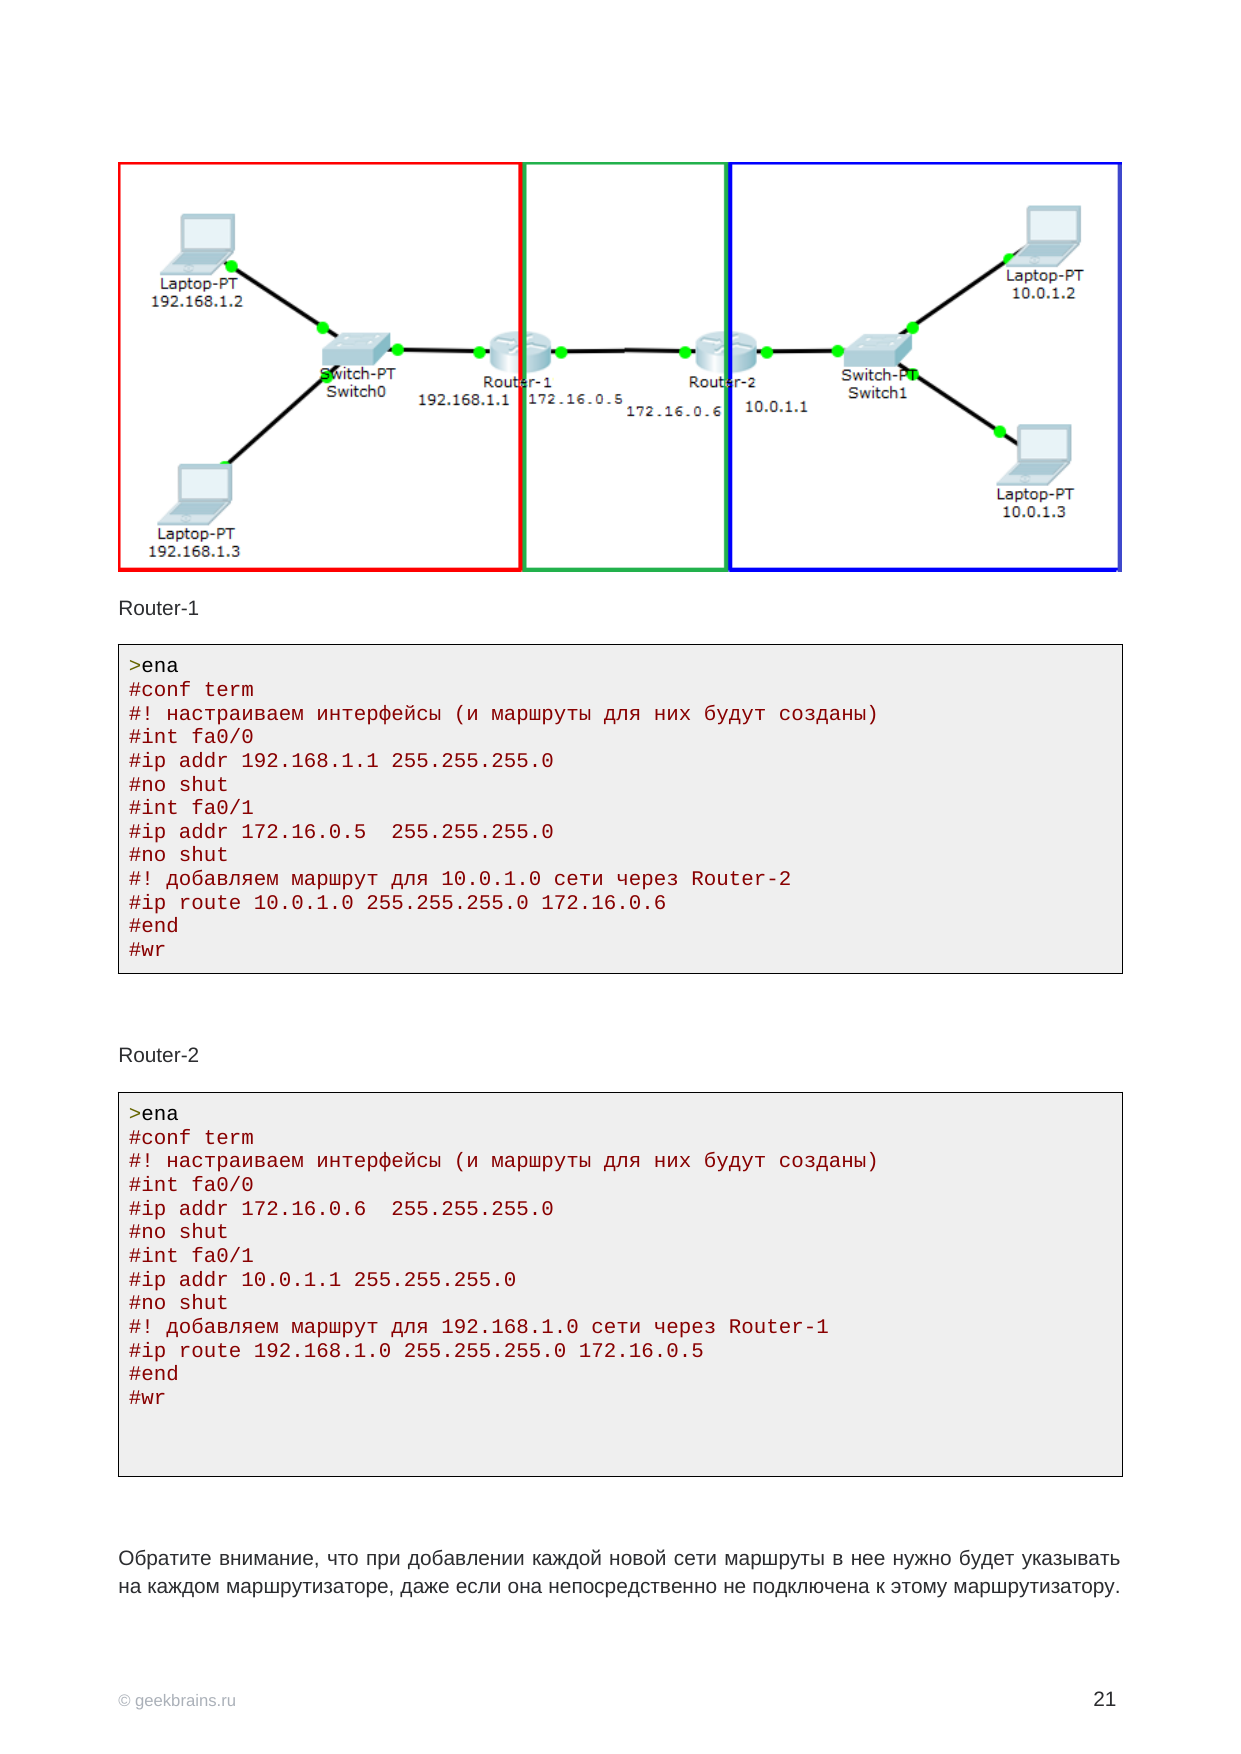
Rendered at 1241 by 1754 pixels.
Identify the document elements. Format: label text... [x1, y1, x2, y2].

text Обратите внимание, что при добавлении каждой новой сети маршруты в нее нужно будет указывать на каждом маршрутизаторе, даже если она непосредственно не подключена к этому маршрутизатору. [118, 1546, 1122, 1598]
text Router-1 [118, 596, 1122, 619]
text Router-2 [118, 1043, 1122, 1067]
table_header >ena #conf term #! настраиваем интерфейсы (и маршруты для них будут созданы) #int fa0/0 #ip addr 172.16.0.6 255.255.255.0 #no shut #int fa0/1 #ip addr 10.0.1.1 255.255.255.0 #no shut #! добавляем маршрут для 192.168.1.0 сети через Router-1 #ip route 192.168.1.0 255.255.255.0 172.16.0.5 #end #wr [119, 1093, 1122, 1476]
table_header >ena #conf term #! настраиваем интерфейсы (и маршруты для них будут созданы) #int fa0/0 #ip addr 192.168.1.1 255.255.255.0 #no shut #int fa0/1 #ip addr 172.16.0.5 255.255.255.0 #no shut #! добавляем маршрут для 10.0.1.0 сети через Router-2 #ip route 10.0.1.0 255.255.255.0 172.16.0.6 #end #wr [119, 645, 1122, 973]
picture [118, 162, 1122, 572]
